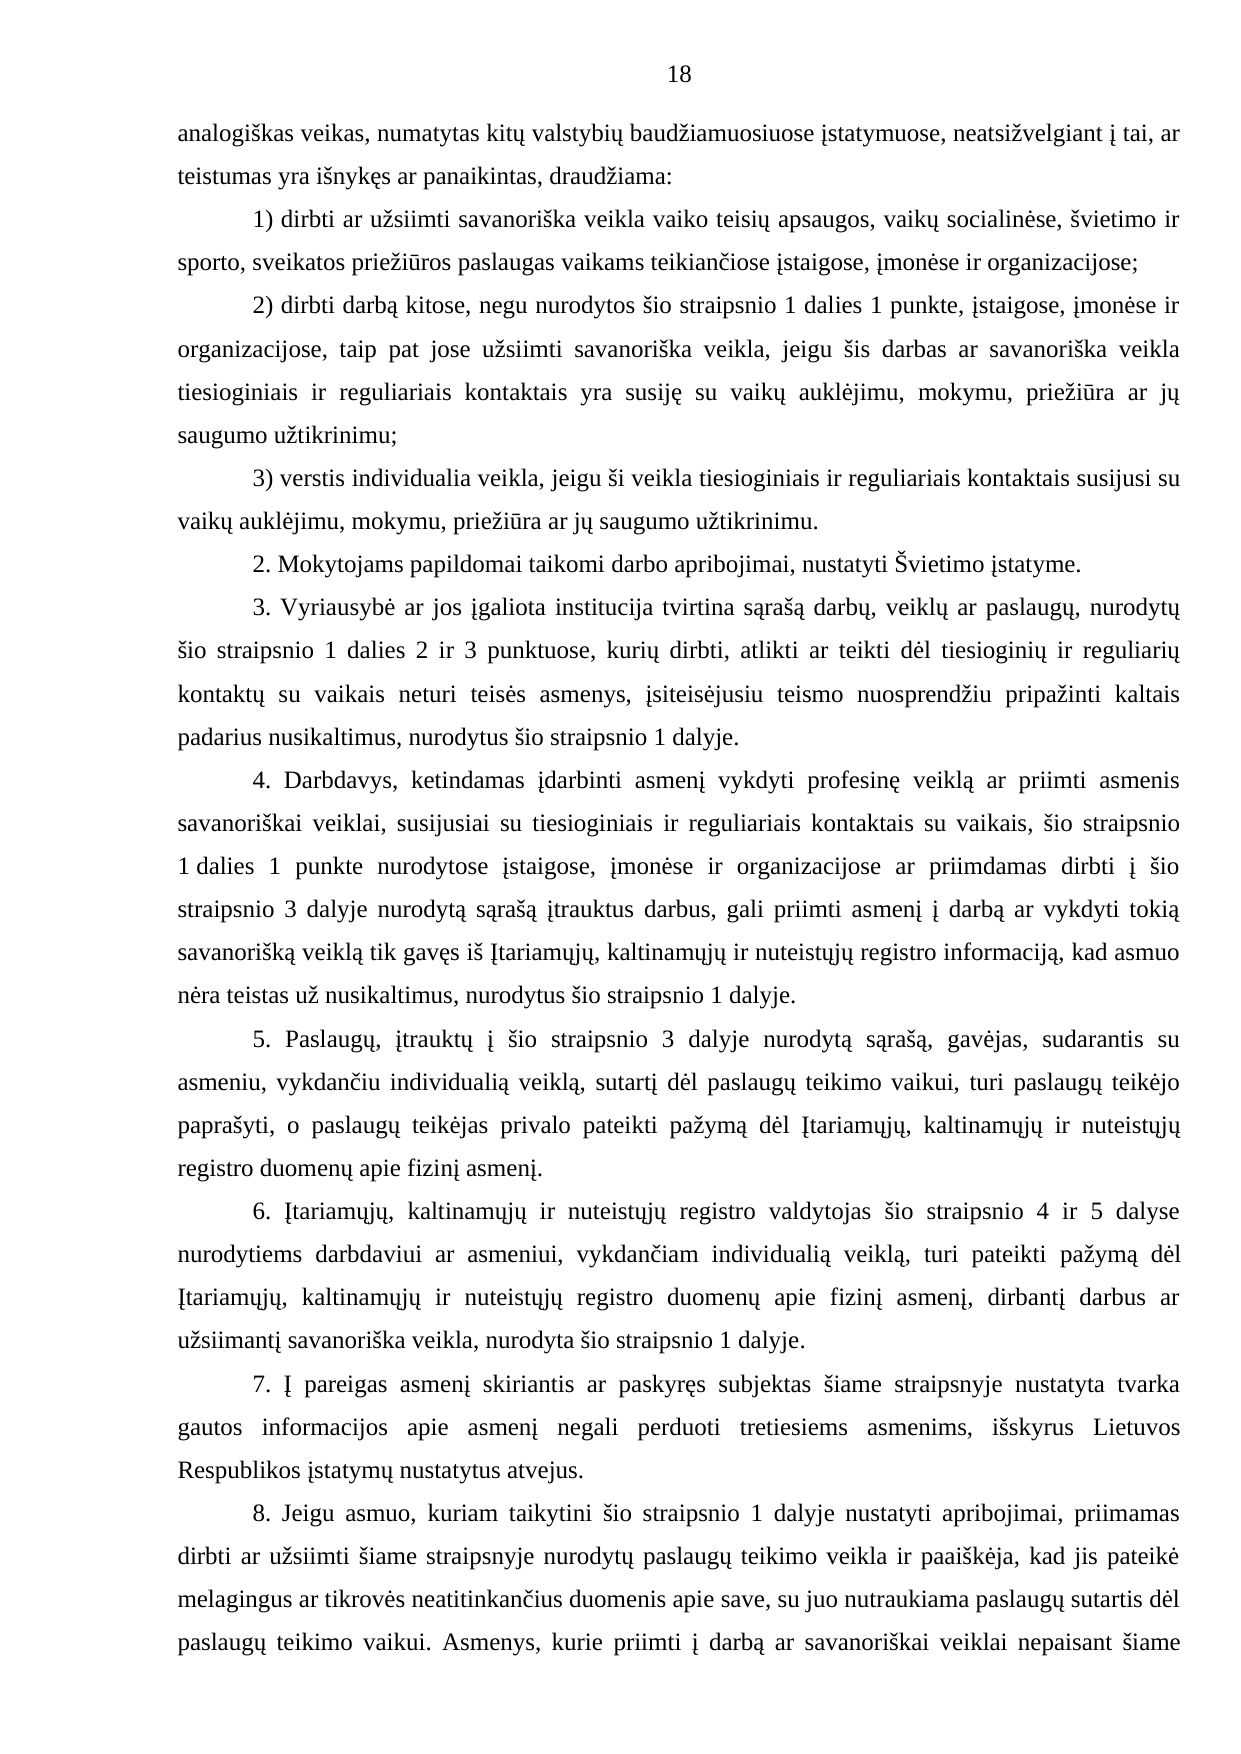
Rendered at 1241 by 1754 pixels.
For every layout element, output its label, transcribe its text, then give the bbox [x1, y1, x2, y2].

text 4. Darbdavys, ketindamas įdarbinti asmenį vykdyti profesinę veiklą ar priimti asmenis savanoriškai veiklai, susijusiai su tiesioginiais ir reguliariais kontaktais su vaikais, šio straipsnio 1 dalies 1 punkte nurodytose įstaigose, įmonėse ir organizacijose ar priimdamas dirbti į šio straipsnio 3 dalyje nurodytą sąrašą įtrauktus darbus, gali priimti asmenį į darbą ar vykdyti tokią savanorišką veiklą tik gavęs iš Įtariamųjų, kaltinamųjų ir nuteistųjų registro informaciją, kad asmuo nėra teistas už nusikaltimus, nurodytus šio straipsnio 1 dalyje. [177, 765, 1181, 1009]
text 8. Jeigu asmuo, kuriam taikytini šio straipsnio 1 dalyje nustatyti apribojimai, priimamas dirbti ar užsiimti šiame straipsnyje nurodytų paslaugų teikimo veikla ir paaiškėja, kad jis pateikė melagingus ar tikrovės neatitinkančius duomenis apie save, su juo nutraukiama paslaugų sutartis dėl paslaugų teikimo vaikui. Asmenys, kurie priimti į darbą ar savanoriškai veiklai nepaisant šiame [177, 1498, 1181, 1656]
text 5. Paslaugų, įtrauktų į šio straipsnio 3 dalyje nurodytą sąrašą, gavėjas, sudarantis su asmeniu, vykdančiu individualią veiklą, sutartį dėl paslaugų teikimo vaikui, turi paslaugų teikėjo paprašyti, o paslaugų teikėjas privalo pateikti pažymą dėl Įtariamųjų, kaltinamųjų ir nuteistųjų registro duomenų apie fizinį asmenį. [177, 1024, 1181, 1182]
text 6. Įtariamųjų, kaltinamųjų ir nuteistųjų registro valdytojas šio straipsnio 4 ir 5 dalyse nurodytiems darbdaviui ar asmeniui, vykdančiam individualią veiklą, turi pateikti pažymą dėl Įtariamųjų, kaltinamųjų ir nuteistųjų registro duomenų apie fizinį asmenį, dirbantį darbus ar užsiimantį savanoriška veikla, nurodyta šio straipsnio 1 dalyje. [177, 1196, 1181, 1354]
text 7. Į pareigas asmenį skiriantis ar paskyręs subjektas šiame straipsnyje nustatyta tvarka gautos informacijos apie asmenį negali perduoti tretiesiems asmenims, išskyrus Lietuvos Respublikos įstatymų nustatytus atvejus. [177, 1369, 1181, 1484]
text 2. Mokytojams papildomai taikomi darbo apribojimai, nustatyti Švietimo įstatyme. [177, 549, 1181, 578]
text 3. Vyriausybė ar jos įgaliota institucija tvirtina sąrašą darbų, veiklų ar paslaugų, nurodytų šio straipsnio 1 dalies 2 ir 3 punktuose, kurių dirbti, atlikti ar teikti dėl tiesioginių ir reguliarių kontaktų su vaikais neturi teisės asmenys, įsiteisėjusiu teismo nuosprendžiu pripažinti kaltais padarius nusikaltimus, nurodytus šio straipsnio 1 dalyje. [177, 592, 1181, 751]
text 3) verstis individualia veikla, jeigu ši veikla tiesioginiais ir reguliariais kontaktais susijusi su vaikų auklėjimu, mokymu, priežiūra ar jų saugumo užtikrinimu. [177, 463, 1181, 535]
text analogiškas veikas, numatytas kitų valstybių baudžiamuosiuose įstatymuose, neatsižvelgiant į tai, ar teistumas yra išnykęs ar panaikintas, draudžiama: [177, 118, 1181, 190]
text 2) dirbti darbą kitose, negu nurodytos šio straipsnio 1 dalies 1 punkte, įstaigose, įmonėse ir organizacijose, taip pat jose užsiimti savanoriška veikla, jeigu šis darbas ar savanoriška veikla tiesioginiais ir reguliariais kontaktais yra susiję su vaikų auklėjimu, mokymu, priežiūra ar jų saugumo užtikrinimu; [177, 291, 1181, 449]
text 1) dirbti ar užsiimti savanoriška veikla vaiko teisių apsaugos, vaikų socialinėse, švietimo ir sporto, sveikatos priežiūros paslaugas vaikams teikiančiose įstaigose, įmonėse ir organizacijose; [177, 204, 1181, 276]
